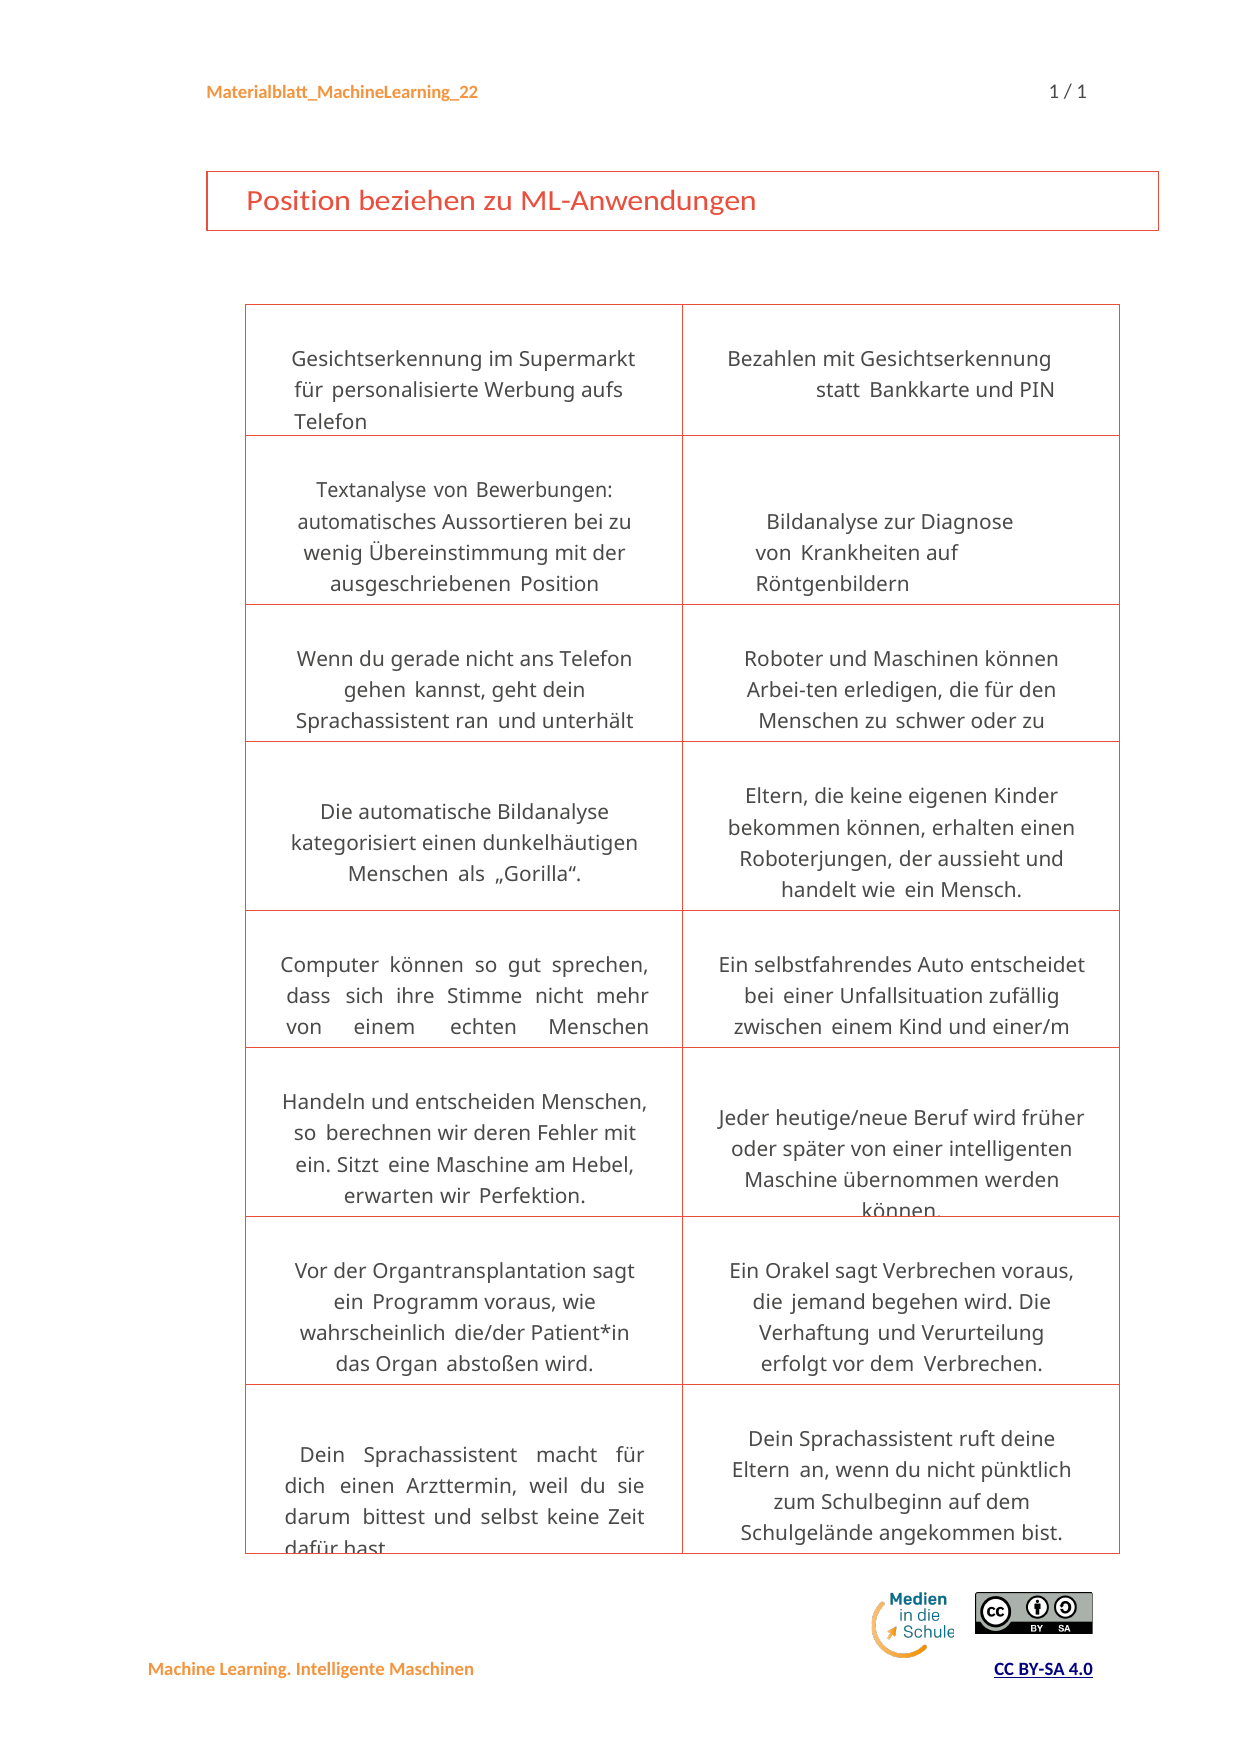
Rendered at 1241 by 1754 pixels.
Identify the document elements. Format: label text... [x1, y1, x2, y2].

text Position beziehen zu ML-Anwendungen [246, 182, 1158, 218]
table_cell Jeder heutige/neue Beruf wird früher oder später von einer intelligenten Maschine übernommen werden können. [683, 1048, 1119, 1216]
table_cell Handeln und entscheiden Menschen, so berechnen wir deren Fehler mit ein. Sitzt eine Maschine am Hebel, erwarten wir Perfektion. [246, 1048, 682, 1216]
table_cell Eltern, die keine eigenen Kinder bekommen können, erhalten einen Roboterjungen, der aussieht und handelt wie ein Mensch. [683, 742, 1119, 910]
table_cell Roboter und Maschinen können Arbei-ten erledigen, die für den Menschen zu schwer oder zu gefährlich sind. [683, 605, 1119, 741]
text Materialblatt_MachineLearning_22 1 / 1 [206, 78, 1093, 103]
table_cell Ein Orakel sagt Verbrechen voraus, die jemand begehen wird. Die Verhaftung und Verurteilung erfolgt vor dem Verbrechen. [683, 1217, 1119, 1384]
table_header Bezahlen mit Gesichtserkennung statt Bankkarte und PIN [683, 305, 1119, 435]
table_cell Wenn du gerade nicht ans Telefon gehen kannst, geht dein Sprachassistent ran und unterhält sich mit dem Anrufer. [246, 605, 682, 741]
table_header Gesichtserkennung im Supermarkt für personalisierte Werbung aufs Telefon [246, 305, 682, 435]
table_cell Bildanalyse zur Diagnose von Krankheiten auf Röntgenbildern [683, 436, 1119, 604]
table_cell Die automatische Bildanalyse kategorisiert einen dunkelhäutigen Menschen als „Gorilla“. [246, 742, 682, 910]
table_cell Textanalyse von Bewerbungen: automatisches Aussortieren bei zu wenig Übereinstimmung mit der ausgeschriebenen Position [246, 436, 682, 604]
table_cell Dein Sprachassistent ruft deine Eltern an, wenn du nicht pünktlich zum Schulbeginn auf dem Schulgelände angekommen bist. [683, 1385, 1119, 1553]
table_cell Vor der Organtransplantation sagt ein Programm voraus, wie wahrscheinlich die/der Patient*in das Organ abstoßen wird. [246, 1217, 682, 1384]
table_cell Computer können so gut sprechen, dass sich ihre Stimme nicht mehr von einem echten Menschen unterscheiden lässt. [246, 911, 682, 1047]
table_cell Ein selbstfahrendes Auto entscheidet bei einer Unfallsituation zufällig zwischen einem Kind und einer/m Rentner*in. [683, 911, 1119, 1047]
table_cell Dein Sprachassistent macht für dich einen Arzttermin, weil du sie darum bittest und selbst keine Zeit dafür hast. [246, 1385, 682, 1553]
